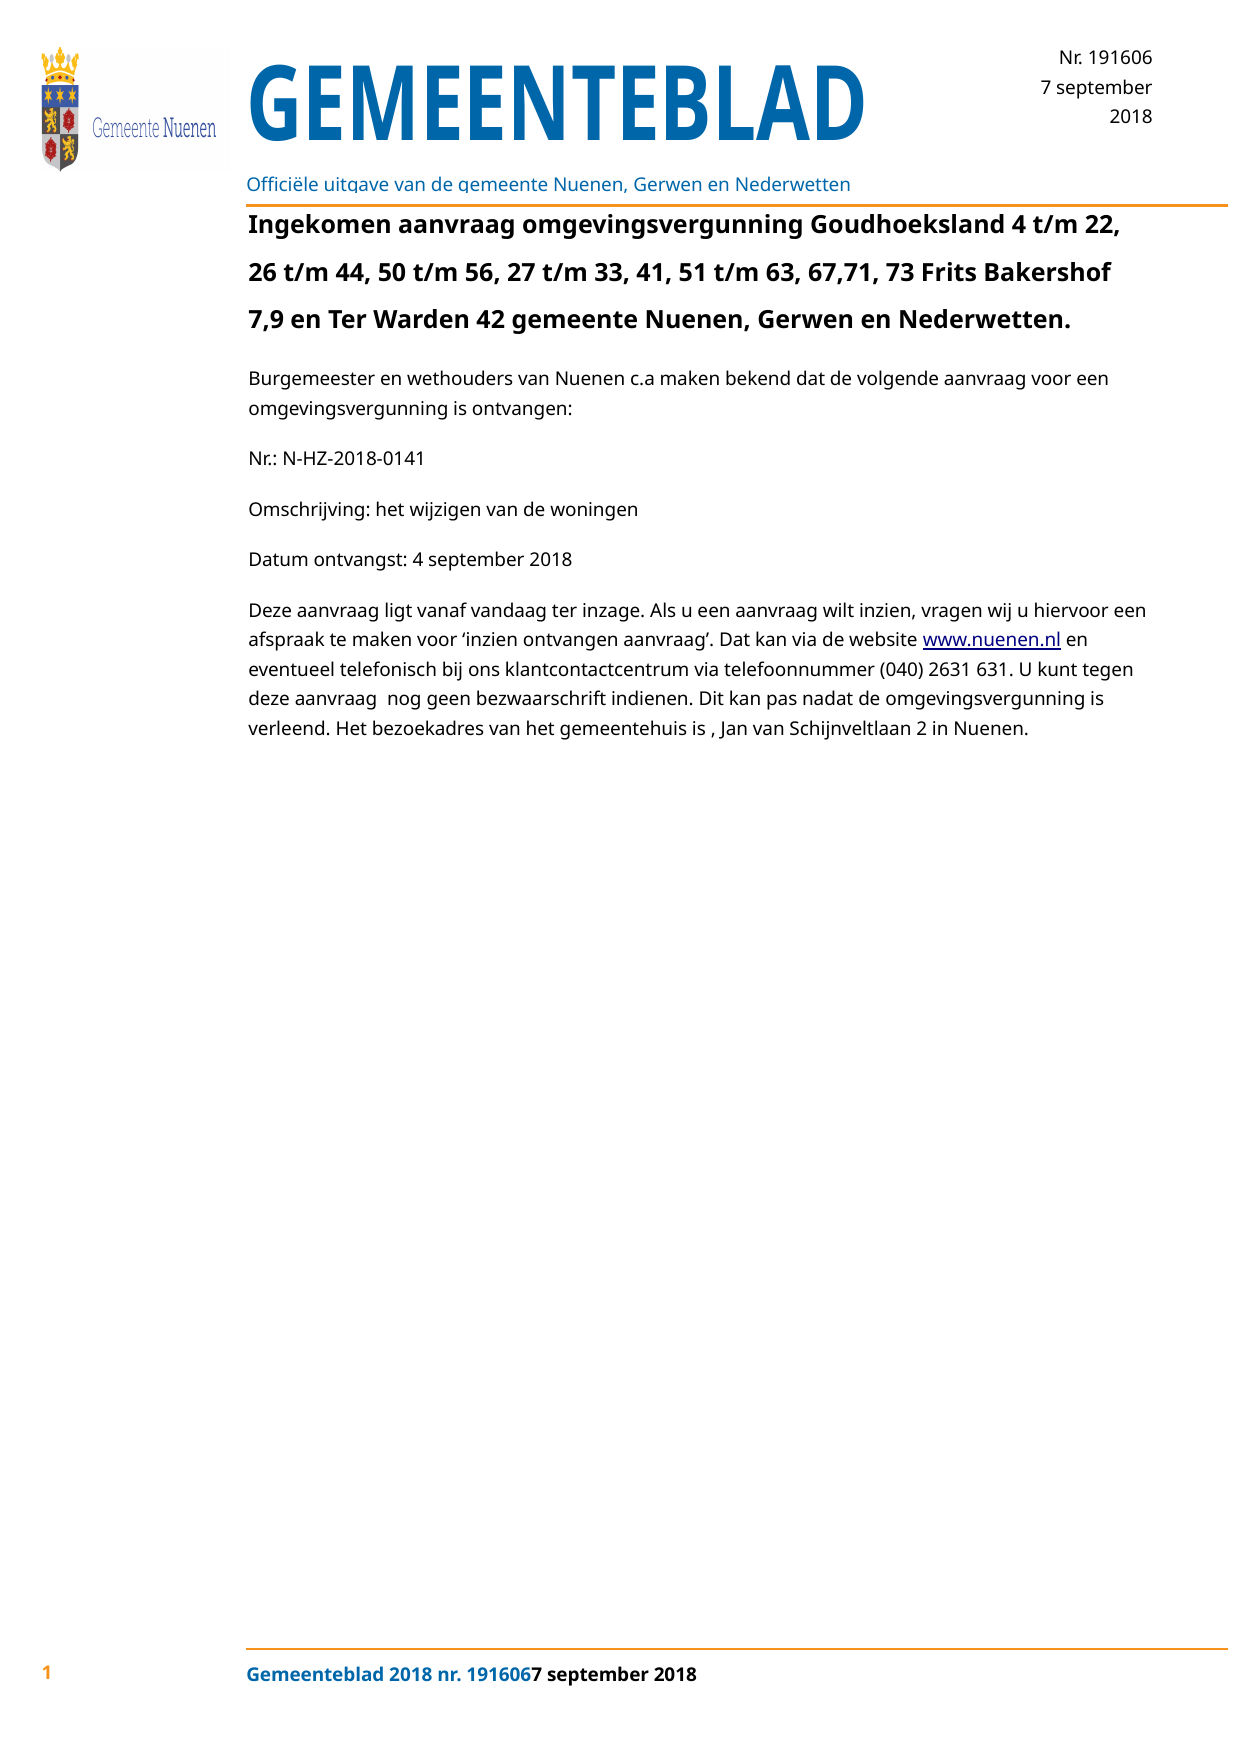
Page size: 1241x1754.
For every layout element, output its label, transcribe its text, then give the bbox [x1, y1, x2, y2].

picture [41, 47, 231, 172]
text Nr.: N-HZ-2018-0141 [248, 446, 1152, 471]
text Omschrijving: het wijzigen van de woningen [248, 496, 1152, 522]
text Datum ontvangst: 4 september 2018 [248, 546, 1152, 572]
text Burgemeester en wethouders van Nuenen c.a maken bekend dat de volgende aanvraag voor een omgevingsvergunning is ontvangen: [248, 366, 1152, 421]
text Deze aanvraag ligt vanaf vandaag ter inzage. Als u een aanvraag wilt inzien, vragen wij u hiervoor een afspraak te maken voor ‘inzien ontvangen aanvraag’. Dat kan via de website www.nuenen.nl en eventueel telefonisch bij ons klantcontactcentrum via telefoonnummer (040) 2631 631. U kunt tegen deze aanvraag nog geen bezwaarschrift indienen. Dit kan pas nadat de omgevingsvergunning is verleend. Het bezoekadres van het gemeentehuis is , Jan van Schijnveltlaan 2 in Nuenen. [248, 597, 1152, 741]
text Ingekomen aanvraag omgevingsvergunning Goudhoeksland 4 t/m 22, 26 t/m 44, 50 t/m 56, 27 t/m 33, 41, 51 t/m 63, 67,71, 73 Frits Bakershof 7,9 en Ter Warden 42 gemeente Nuenen, Gerwen en Nederwetten. [248, 207, 1152, 336]
